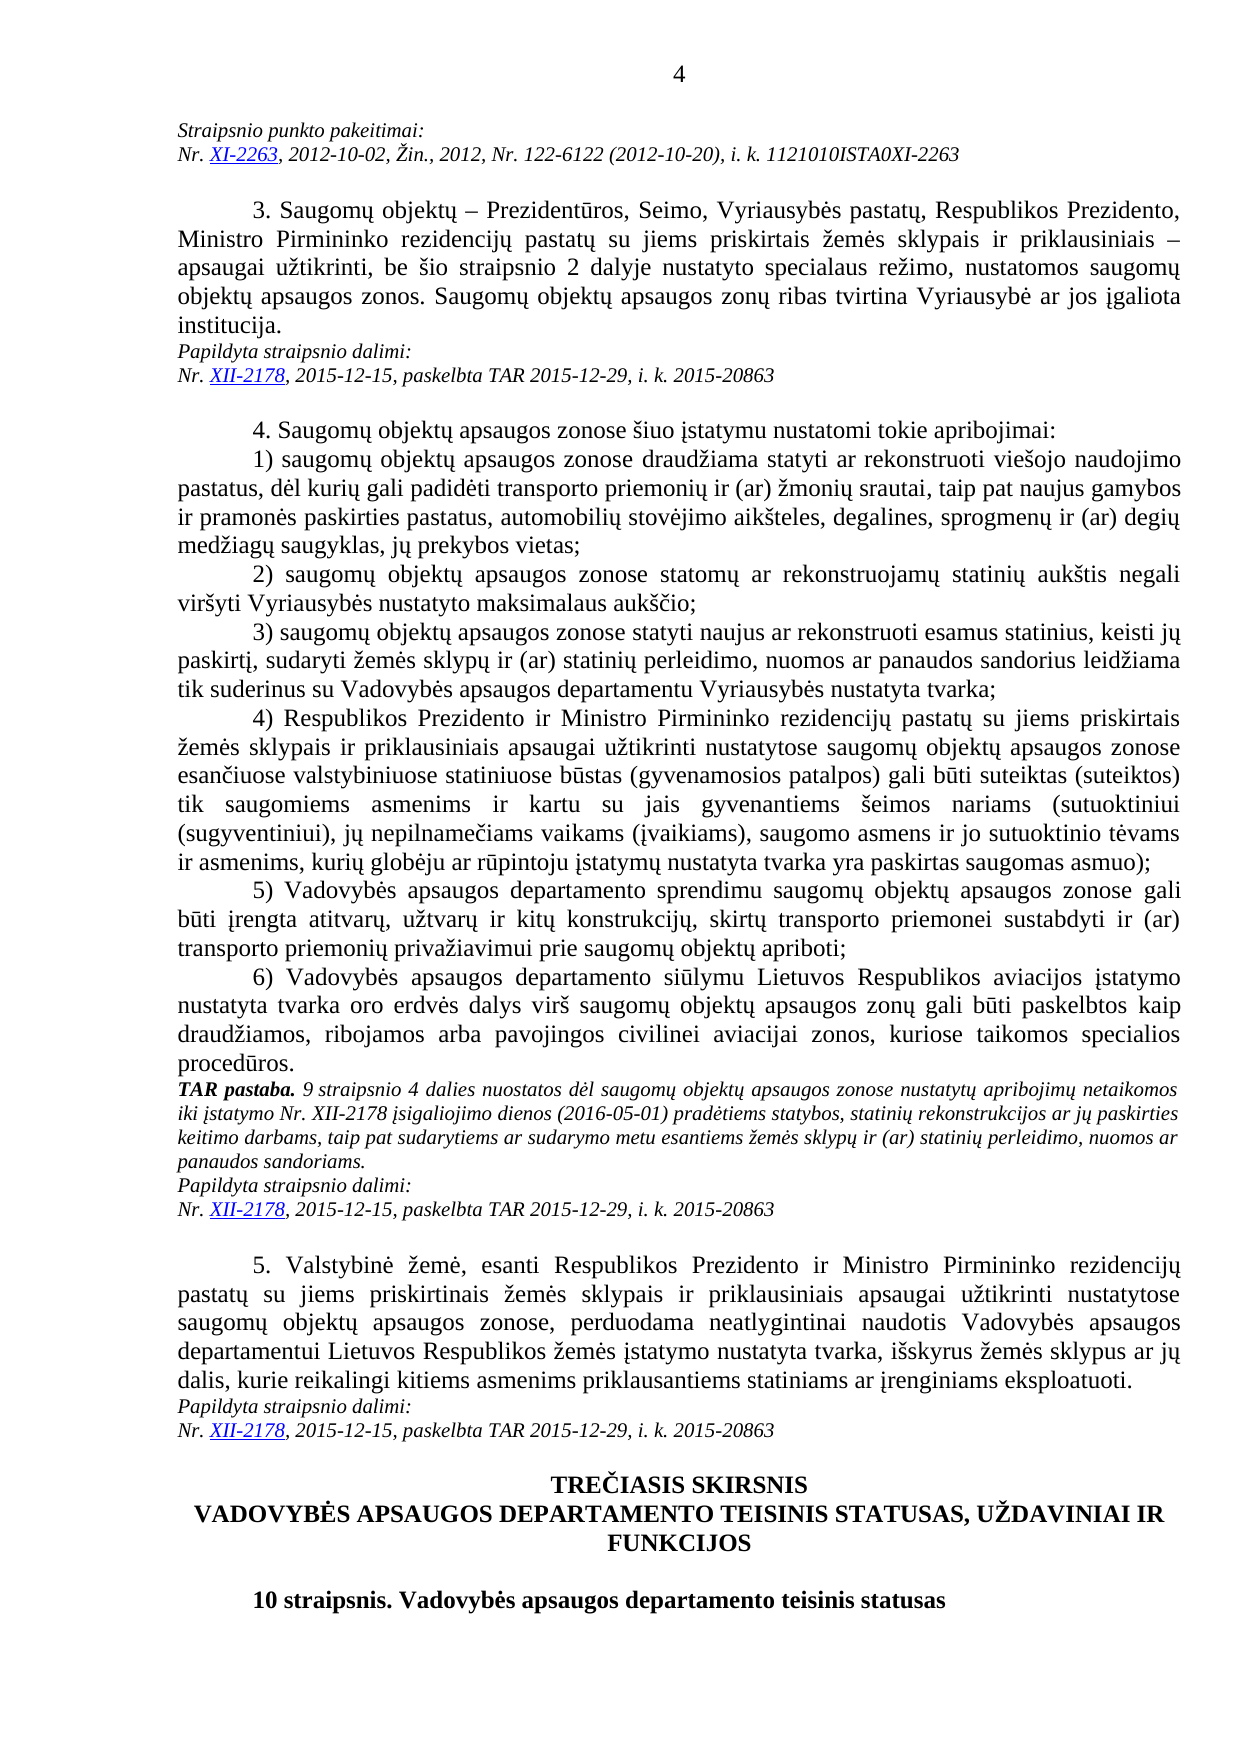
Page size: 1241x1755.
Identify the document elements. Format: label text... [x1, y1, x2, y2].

text 4) Respublikos Prezidento ir Ministro Pirmininko rezidencijų pastatų su jiems priskirtais žemės sklypais ir priklausiniais apsaugai užtikrinti nustatytose saugomų objektų apsaugos zonose esančiuose valstybiniuose statiniuose būstas (gyvenamosios patalpos) gali būti suteiktas (suteiktos) tik saugomiems asmenims ir kartu su jais gyvenantiems šeimos nariams (sutuoktiniui (sugyventiniui), jų nepilnamečiams vaikams (įvaikiams), saugomo asmens ir jo sutuoktinio tėvams ir asmenims, kurių globėju ar rūpintoju įstatymų nustatyta tvarka yra paskirtas saugomas asmuo); [177, 703, 1181, 876]
text Papildyta straipsnio dalimi: [177, 1173, 1181, 1197]
text Nr. XII-2178, 2015-12-15, paskelbta TAR 2015-12-29, i. k. 2015-20863 [177, 1418, 1181, 1442]
text 4. Saugomų objektų apsaugos zonose šiuo įstatymu nustatomi tokie apribojimai: [177, 416, 1181, 444]
text 3) saugomų objektų apsaugos zonose statyti naujus ar rekonstruoti esamus statinius, keisti jų paskirtį, sudaryti žemės sklypų ir (ar) statinių perleidimo, nuomos ar panaudos sandorius leidžiama tik suderinus su Vadovybės apsaugos departamentu Vyriausybės nustatyta tvarka; [177, 617, 1181, 703]
text Papildyta straipsnio dalimi: [177, 1394, 1181, 1418]
text Nr. XI-2263, 2012-10-02, Žin., 2012, Nr. 122-6122 (2012-10-20), i. k. 1121010ISTA0XI-2263 [177, 142, 1181, 166]
text 1) saugomų objektų apsaugos zonose draudžiama statyti ar rekonstruoti viešojo naudojimo pastatus, dėl kurių gali padidėti transporto priemonių ir (ar) žmonių srautai, taip pat naujus gamybos ir pramonės paskirties pastatus, automobilių stovėjimo aikšteles, degalines, sprogmenų ir (ar) degių medžiagų saugyklas, jų prekybos vietas; [177, 444, 1181, 559]
text VADOVYBĖS APSAUGOS DEPARTAMENTO TEISINIS STATUSAS, UŽDAVINIAI IR FUNKCIJOS [177, 1499, 1181, 1557]
text 2) saugomų objektų apsaugos zonose statomų ar rekonstruojamų statinių aukštis negali viršyti Vyriausybės nustatyto maksimalaus aukščio; [177, 559, 1181, 617]
text Nr. XII-2178, 2015-12-15, paskelbta TAR 2015-12-29, i. k. 2015-20863 [177, 1197, 1181, 1221]
text TREČIASIS SKIRSNIS [177, 1471, 1181, 1499]
text 5) Vadovybės apsaugos departamento sprendimu saugomų objektų apsaugos zonose gali būti įrengta atitvarų, užtvarų ir kitų konstrukcijų, skirtų transporto priemonei sustabdyti ir (ar) transporto priemonių privažiavimui prie saugomų objektų apriboti; [177, 876, 1181, 962]
text 10 straipsnis. Vadovybės apsaugos departamento teisinis statusas [177, 1586, 1181, 1614]
text Papildyta straipsnio dalimi: [177, 339, 1181, 363]
text 3. Saugomų objektų – Prezidentūros, Seimo, Vyriausybės pastatų, Respublikos Prezidento, Ministro Pirmininko rezidencijų pastatų su jiems priskirtais žemės sklypais ir priklausiniais – apsaugai užtikrinti, be šio straipsnio 2 dalyje nustatyto specialaus režimo, nustatomos saugomų objektų apsaugos zonos. Saugomų objektų apsaugos zonų ribas tvirtina Vyriausybė ar jos įgaliota institucija. [177, 195, 1181, 339]
text Nr. XII-2178, 2015-12-15, paskelbta TAR 2015-12-29, i. k. 2015-20863 [177, 363, 1181, 387]
text TAR pastaba. 9 straipsnio 4 dalies nuostatos dėl saugomų objektų apsaugos zonose nustatytų apribojimų netaikomos iki įstatymo Nr. XII-2178 įsigaliojimo dienos (2016-05-01) pradėtiems statybos, statinių rekonstrukcijos ar jų paskirties keitimo darbams, taip pat sudarytiems ar sudarymo metu esantiems žemės sklypų ir (ar) statinių perleidimo, nuomos ar panaudos sandoriams. [177, 1077, 1181, 1173]
text 5. Valstybinė žemė, esanti Respublikos Prezidento ir Ministro Pirmininko rezidencijų pastatų su jiems priskirtinais žemės sklypais ir priklausiniais apsaugai užtikrinti nustatytose saugomų objektų apsaugos zonose, perduodama neatlygintinai naudotis Vadovybės apsaugos departamentui Lietuvos Respublikos žemės įstatymo nustatyta tvarka, išskyrus žemės sklypus ar jų dalis, kurie reikalingi kitiems asmenims priklausantiems statiniams ar įrenginiams eksploatuoti. [177, 1250, 1181, 1394]
text Straipsnio punkto pakeitimai: [177, 118, 1181, 142]
text 6) Vadovybės apsaugos departamento siūlymu Lietuvos Respublikos aviacijos įstatymo nustatyta tvarka oro erdvės dalys virš saugomų objektų apsaugos zonų gali būti paskelbtos kaip draudžiamos, ribojamos arba pavojingos civilinei aviacijai zonos, kuriose taikomos specialios procedūros. [177, 962, 1181, 1077]
